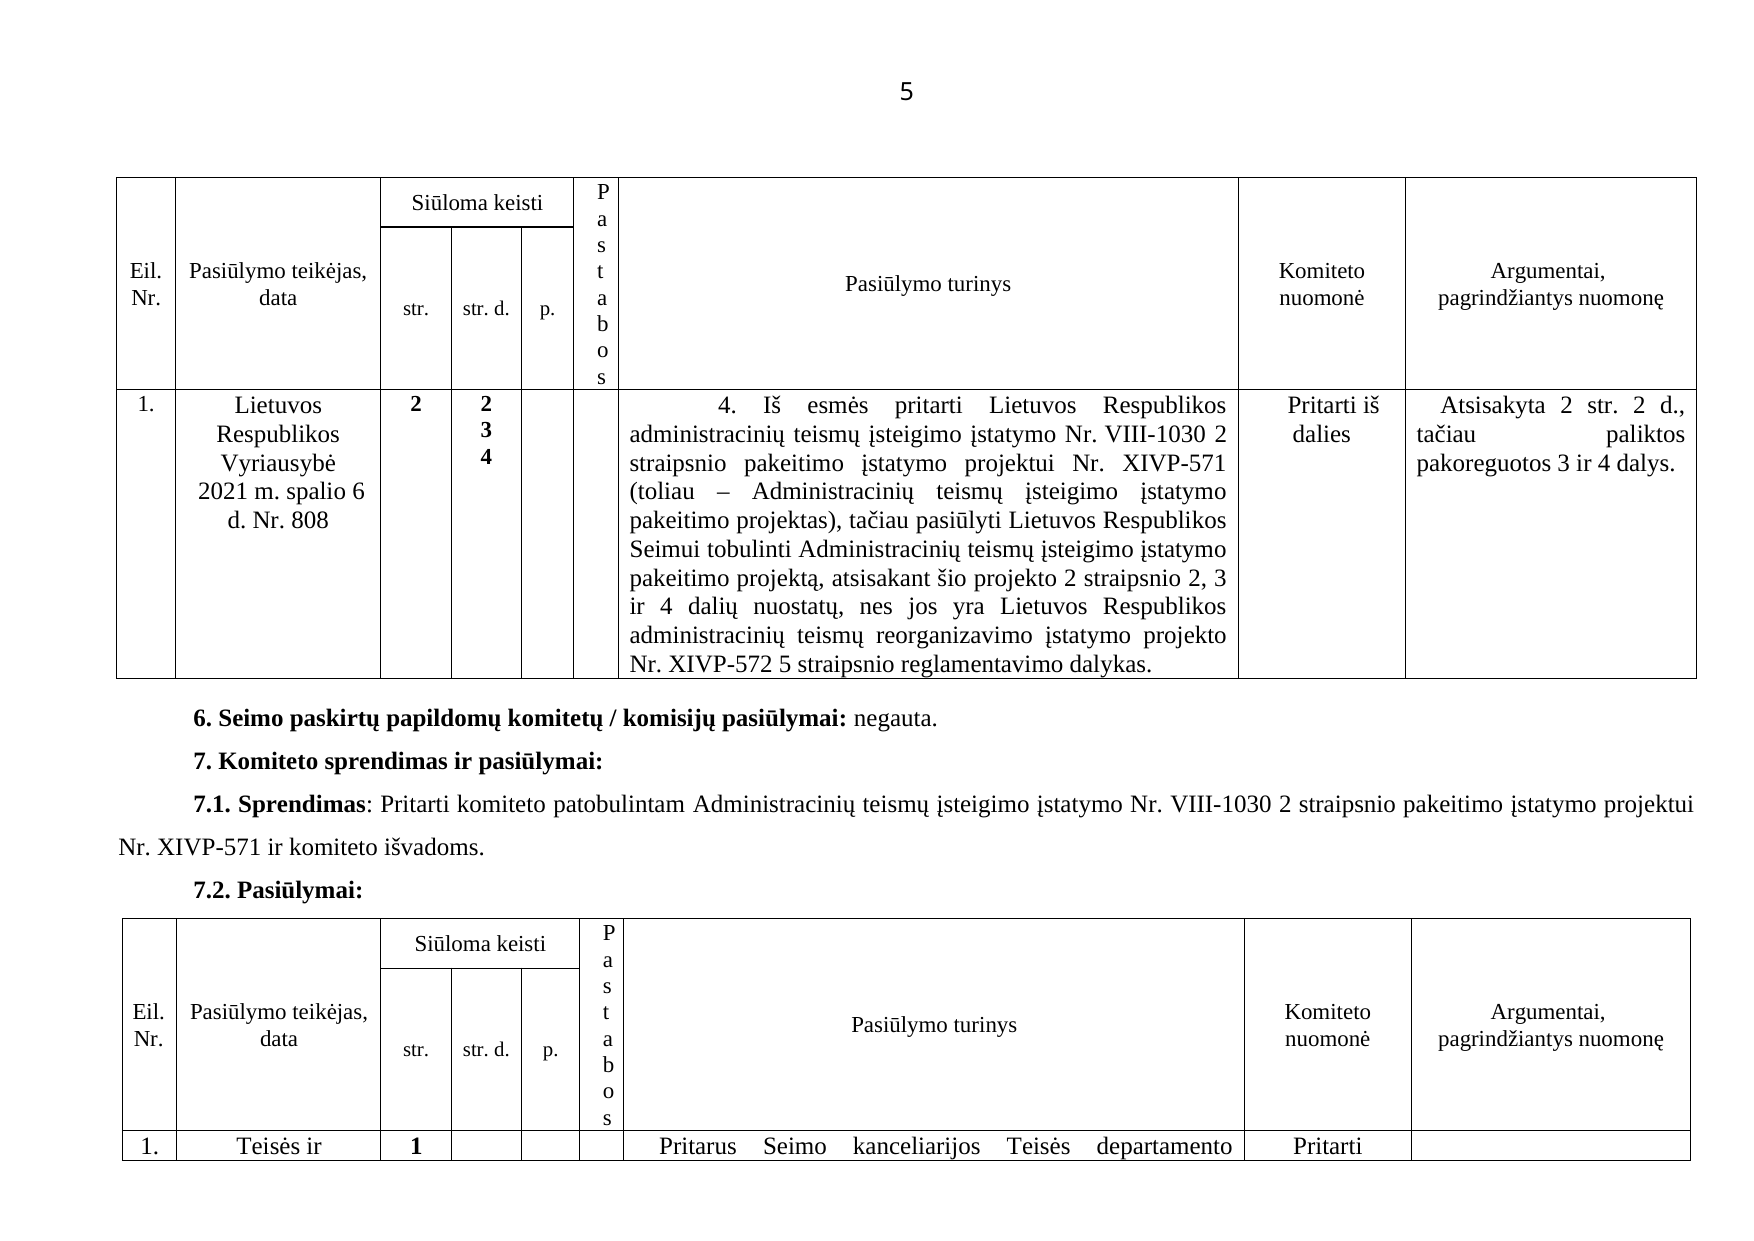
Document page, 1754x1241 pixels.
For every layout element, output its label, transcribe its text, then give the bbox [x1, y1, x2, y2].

table_header Komiteto nuomonė [1245, 919, 1411, 1130]
table_cell 2 [381, 390, 451, 678]
table_cell Pritarus Seimo kanceliarijos Teisės departamento [624, 1131, 1244, 1160]
table_cell Lietuvos Respublikos Vyriausybė 2021 m. spalio 6 d. Nr. 808 [176, 390, 380, 678]
table_cell str. [381, 969, 451, 1130]
table_cell [1412, 1131, 1690, 1160]
table_header Eil. Nr. [123, 919, 176, 1130]
table_header Pasiūlymo turinys [619, 178, 1238, 389]
table_header Argumentai, pagrindžiantys nuomonę [1406, 178, 1696, 389]
text 7.1. Sprendimas: Pritarti komiteto patobulintam Administracinių teismų įsteigimo įstatymo Nr. VIII-1030 2 straipsnio pakeitimo įstatymo projektui Nr. XIVP-571 ir komiteto išvadoms. [118, 789, 1695, 861]
text 7.2. Pasiūlymai: [118, 875, 1695, 904]
table_header Pastabos [580, 919, 623, 1130]
table_header Pasiūlymo teikėjas, data [177, 919, 380, 1130]
table_cell [522, 390, 573, 678]
table_cell Teisės ir [177, 1131, 380, 1160]
table_header Pasiūlymo teikėjas, data [176, 178, 380, 389]
table_header Komiteto nuomonė [1239, 178, 1405, 389]
table_cell [574, 390, 618, 678]
table_cell p. [522, 969, 579, 1130]
table_header Siūloma keisti [381, 178, 573, 226]
table_header Pastabos [574, 178, 618, 389]
table_header Argumentai, pagrindžiantys nuomonę [1412, 919, 1690, 1130]
table_cell 4. Iš esmės pritarti Lietuvos Respublikos administracinių teismų įsteigimo įstatymo Nr. VIII-1030 2 straipsnio pakeitimo įstatymo projektui Nr. XIVP-571 (toliau – Administracinių teismų įsteigimo įstatymo pakeitimo projektas), tačiau pasiūlyti Lietuvos Respublikos Seimui tobulinti Administracinių teismų įsteigimo įstatymo pakeitimo projektą, atsisakant šio projekto 2 straipsnio 2, 3 ir 4 dalių nuostatų, nes jos yra Lietuvos Respublikos administracinių teismų reorganizavimo įstatymo projekto Nr. XIVP-572 5 straipsnio reglamentavimo dalykas. [619, 390, 1238, 678]
table_cell [522, 1131, 579, 1160]
table_cell str. d. [452, 969, 521, 1130]
table_cell 1. [117, 390, 175, 678]
table_cell Pritarti iš dalies [1239, 390, 1405, 678]
subtitle 6. Seimo paskirtų papildomų komitetų / komisijų pasiūlymai: negauta. [118, 703, 1695, 731]
table_header Siūloma keisti [381, 919, 579, 967]
table_cell str. d. [452, 228, 521, 389]
text 7. Komiteto sprendimas ir pasiūlymai: [118, 746, 1695, 774]
table_cell 1 [381, 1131, 451, 1160]
table_cell [452, 1131, 521, 1160]
table_cell p. [522, 228, 573, 389]
table_cell 2 3 4 [452, 390, 521, 678]
table_header Pasiūlymo turinys [624, 919, 1244, 1130]
table_header Eil. Nr. [117, 178, 175, 389]
table_cell str. [381, 228, 451, 389]
table_cell Atsisakyta 2 str. 2 d., tačiau paliktos pakoreguotos 3 ir 4 dalys. [1406, 390, 1696, 678]
table_cell [580, 1131, 623, 1160]
table_cell 1. [123, 1131, 176, 1160]
table_cell Pritarti [1245, 1131, 1411, 1160]
